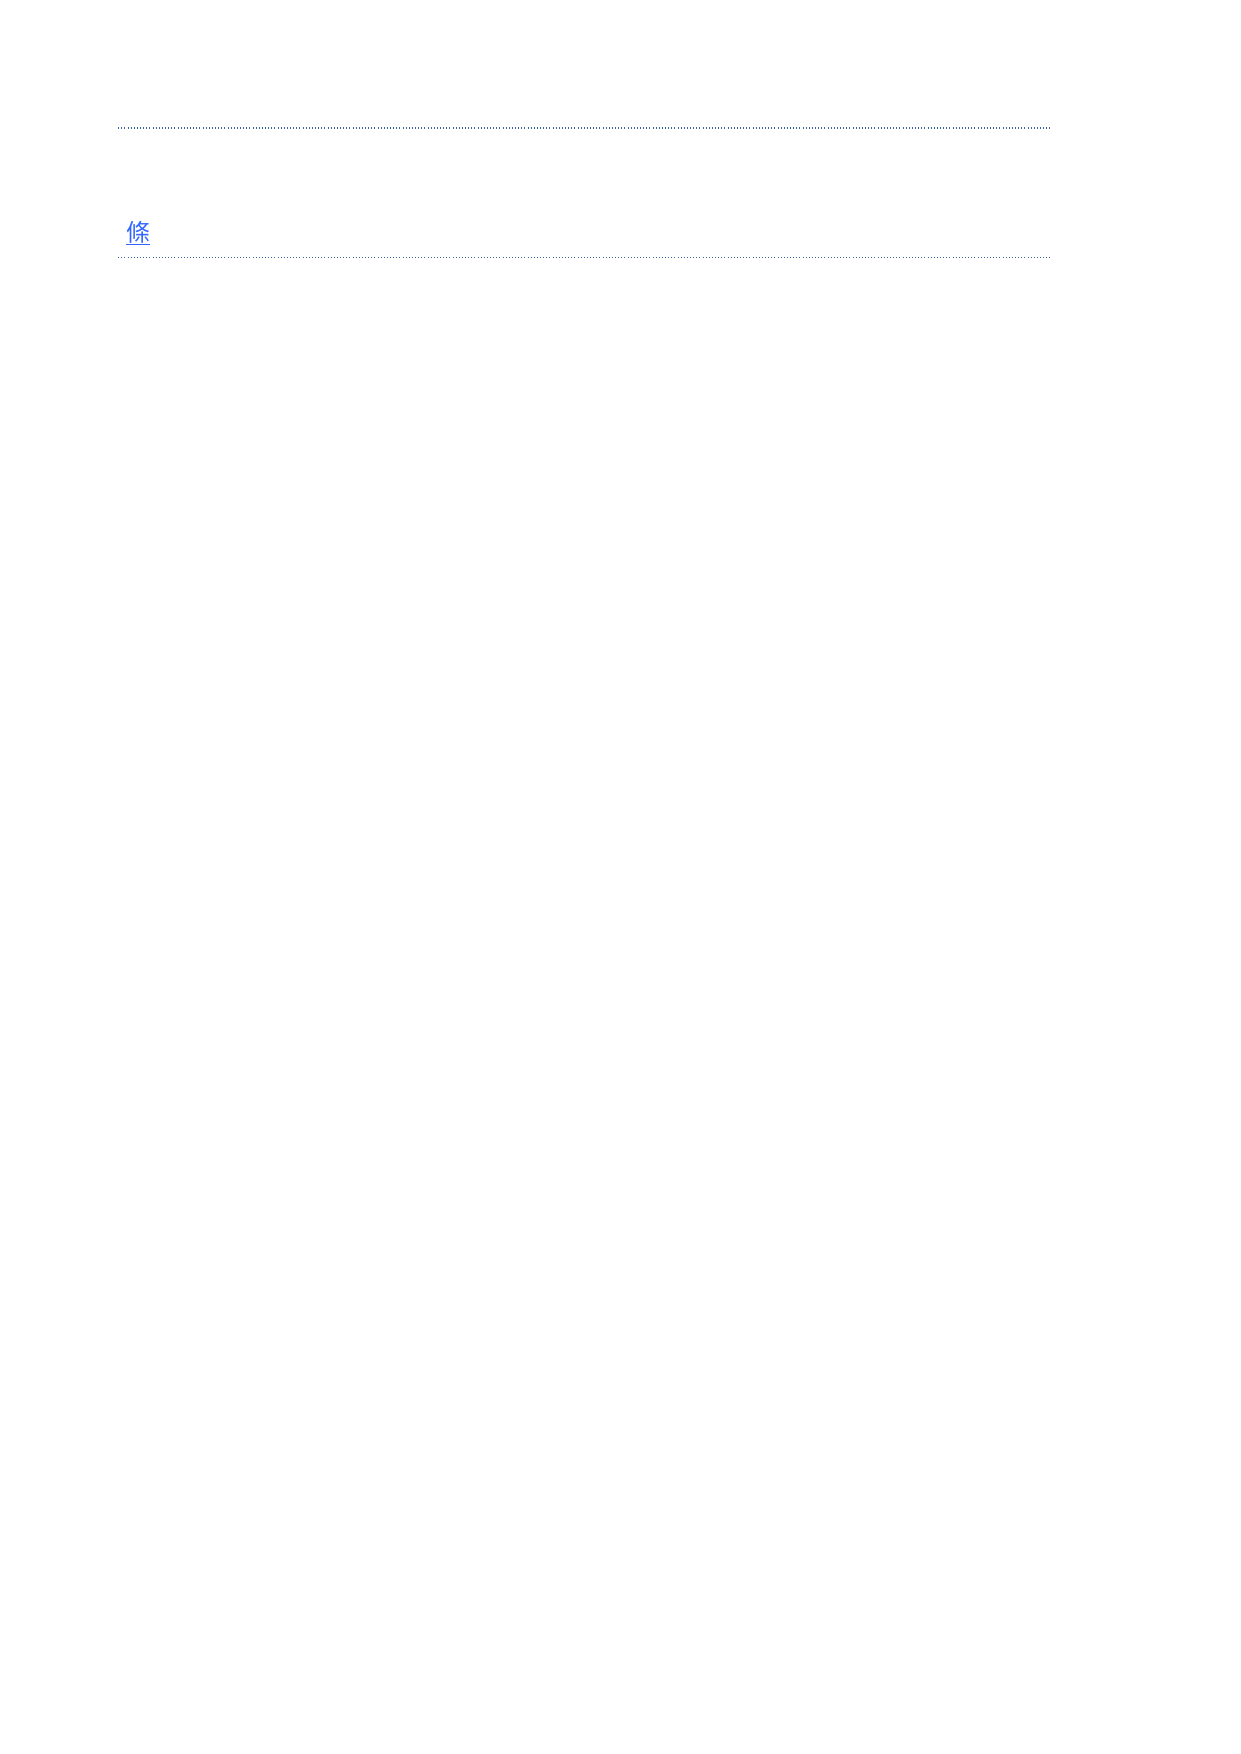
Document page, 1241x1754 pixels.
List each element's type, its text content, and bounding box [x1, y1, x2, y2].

table_cell [260, 127, 1052, 257]
table_cell 條 [118, 127, 230, 257]
table_cell [230, 127, 259, 257]
